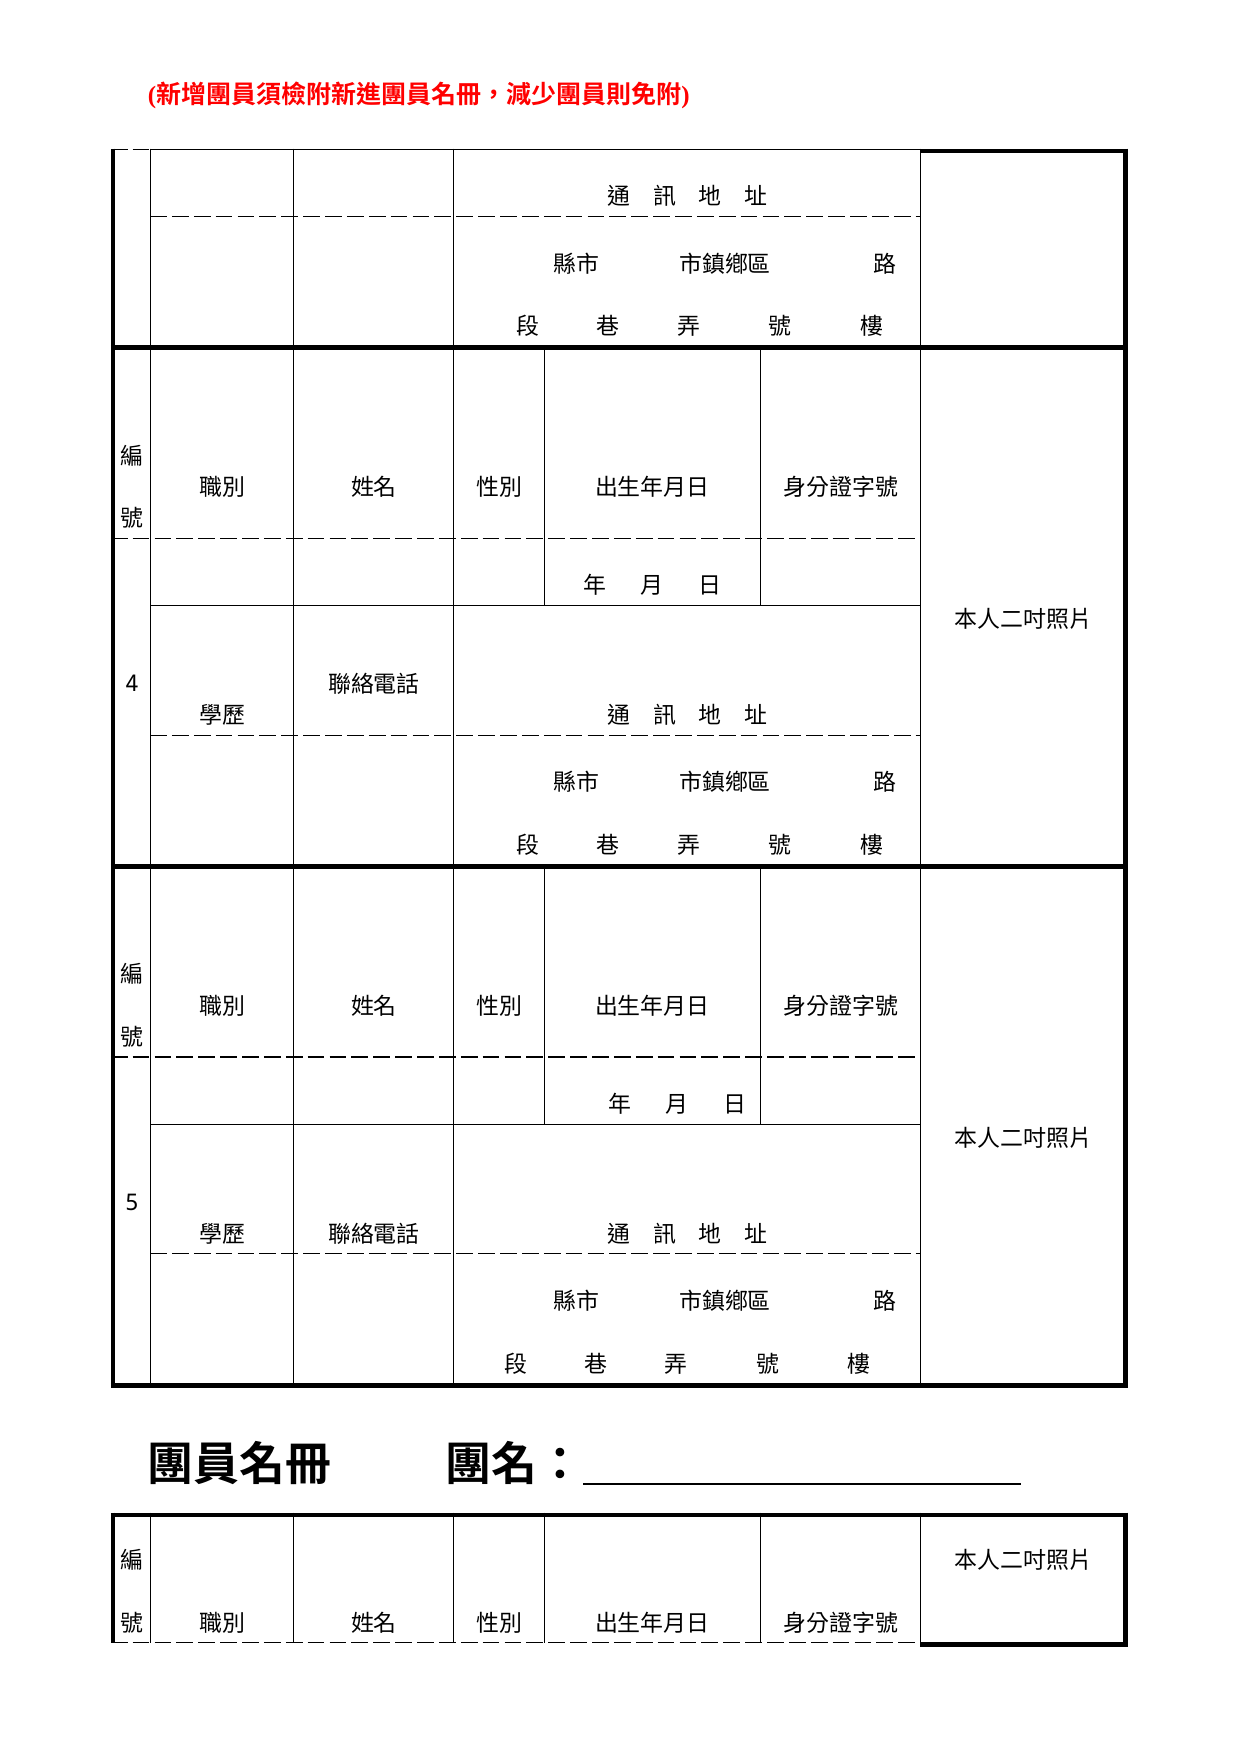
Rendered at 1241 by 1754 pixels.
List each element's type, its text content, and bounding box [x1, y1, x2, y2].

table_cell 縣市 市鎮鄕區 路 段 巷 弄 號 樓 [454, 216, 920, 345]
table_cell 學歷 [151, 1125, 293, 1253]
table_cell 編號 [115, 869, 150, 1056]
table_cell 4 [115, 538, 150, 864]
table_header 編號 [115, 1517, 150, 1642]
table_cell 職別 [151, 350, 293, 538]
table_cell [294, 150, 453, 216]
table_cell [294, 735, 453, 864]
table_cell [151, 150, 293, 216]
table_cell [761, 538, 920, 605]
table_cell 縣市 市鎮鄕區 路 段 巷 弄 號 樓 [454, 1253, 920, 1383]
table_cell 姓名 [294, 869, 453, 1056]
table_cell 性別 [454, 350, 544, 538]
table_cell 本人二吋照片 [921, 350, 1123, 864]
table_cell 學歷 [151, 606, 293, 734]
table_cell [151, 1253, 293, 1383]
table_cell [294, 1056, 453, 1123]
table_cell [294, 216, 453, 345]
table_cell 年 月 日 [545, 1056, 760, 1123]
table_cell 通 訊 地 址 [454, 150, 920, 216]
table_header 身分證字號 [761, 1517, 920, 1642]
table_cell [115, 149, 150, 345]
table_cell 身分證字號 [761, 350, 920, 538]
table_cell 編號 [115, 350, 150, 538]
table_cell [454, 538, 544, 605]
table_cell 出生年月日 [545, 869, 760, 1056]
table_cell 性別 [454, 869, 544, 1056]
table_cell 縣市 市鎮鄕區 路 段 巷 弄 號 樓 [454, 735, 920, 864]
table_cell [294, 1253, 453, 1383]
table_cell 聯絡電話 [294, 1125, 453, 1253]
table_header 出生年月日 [545, 1517, 760, 1642]
table_header 性別 [454, 1517, 544, 1642]
table_header 職別 [151, 1517, 293, 1642]
table_header 本人二吋照片 [921, 1517, 1123, 1642]
table_cell [454, 1056, 544, 1123]
table_cell 通 訊 地 址 [454, 1125, 920, 1253]
table_cell 聯絡電話 [294, 606, 453, 734]
table_cell 本人二吋照片 [921, 869, 1123, 1383]
table_cell [921, 153, 1123, 345]
table_cell [761, 1056, 920, 1123]
table_cell 職別 [151, 869, 293, 1056]
table_cell [151, 1056, 293, 1123]
table_cell 姓名 [294, 350, 453, 538]
table_cell 出生年月日 [545, 350, 760, 538]
text 團員名冊 團名： [148, 1388, 1092, 1513]
table_cell [294, 538, 453, 605]
table_cell [151, 735, 293, 864]
table_cell 5 [115, 1056, 150, 1383]
table_header 姓名 [294, 1517, 453, 1642]
table_cell 年 月 日 [545, 538, 760, 605]
table_cell 身分證字號 [761, 869, 920, 1056]
table_cell 通 訊 地 址 [454, 606, 920, 734]
table_cell [151, 538, 293, 605]
table_cell [151, 216, 293, 345]
